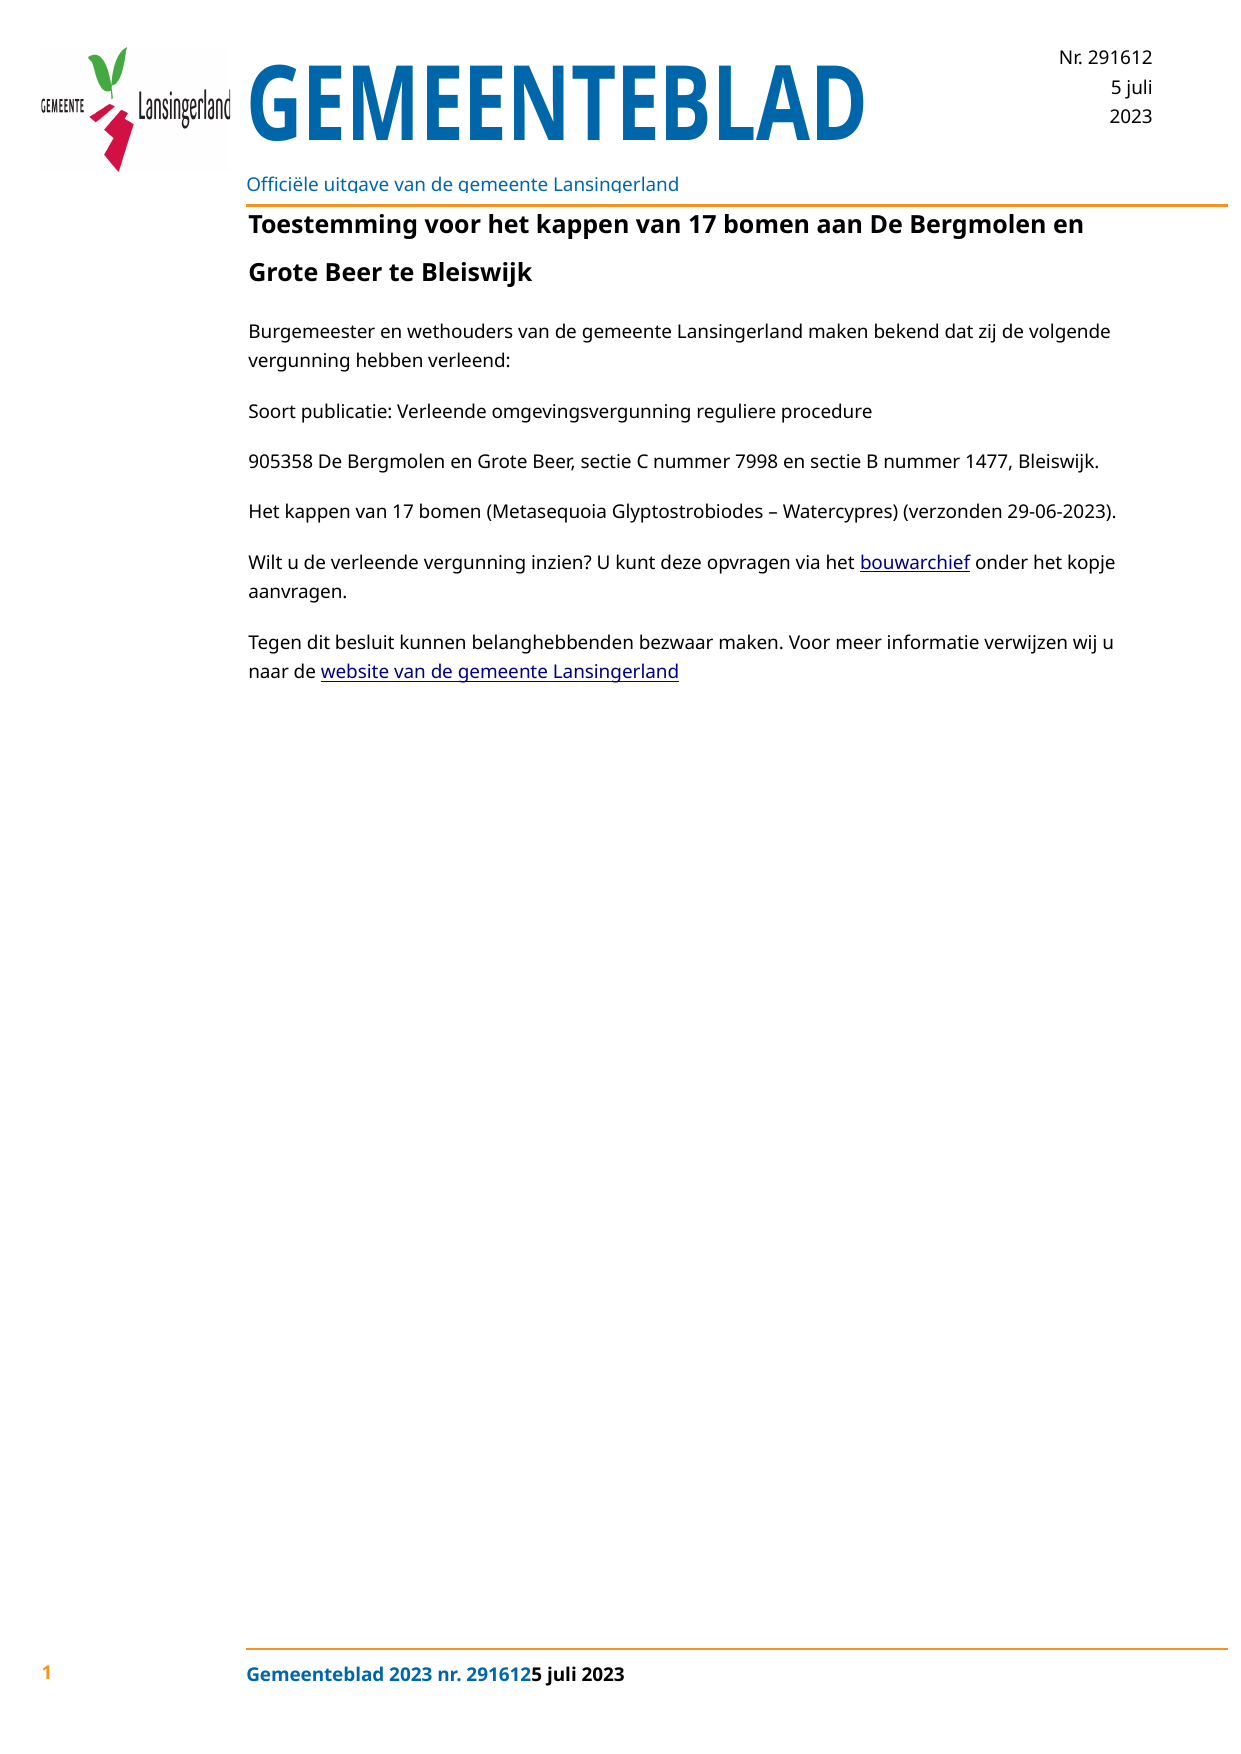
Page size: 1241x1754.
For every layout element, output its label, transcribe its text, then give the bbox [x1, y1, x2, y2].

picture [41, 47, 231, 172]
text Burgemeester en wethouders van de gemeente Lansingerland maken bekend dat zij de volgende vergunning hebben verleend: [248, 318, 1152, 373]
text Soort publicatie: Verleende omgevingsvergunning reguliere procedure [248, 398, 1152, 424]
text Tegen dit besluit kunnen belanghebbenden bezwaar maken. Voor meer informatie verwijzen wij u naar de website van de gemeente Lansingerland [248, 629, 1152, 684]
text 905358 De Bergmolen en Grote Beer, sectie C nummer 7998 en sectie B nummer 1477, Bleiswijk. [248, 448, 1152, 474]
text Het kappen van 17 bomen (Metasequoia Glyptostrobiodes – Watercypres) (verzonden 29-06-2023). [248, 499, 1152, 524]
text Toestemming voor het kappen van 17 bomen aan De Bergmolen en Grote Beer te Bleiswijk [248, 207, 1152, 288]
text Wilt u de verleende vergunning inzien? U kunt deze opvragen via het bouwarchief onder het kopje aanvragen. [248, 549, 1152, 604]
